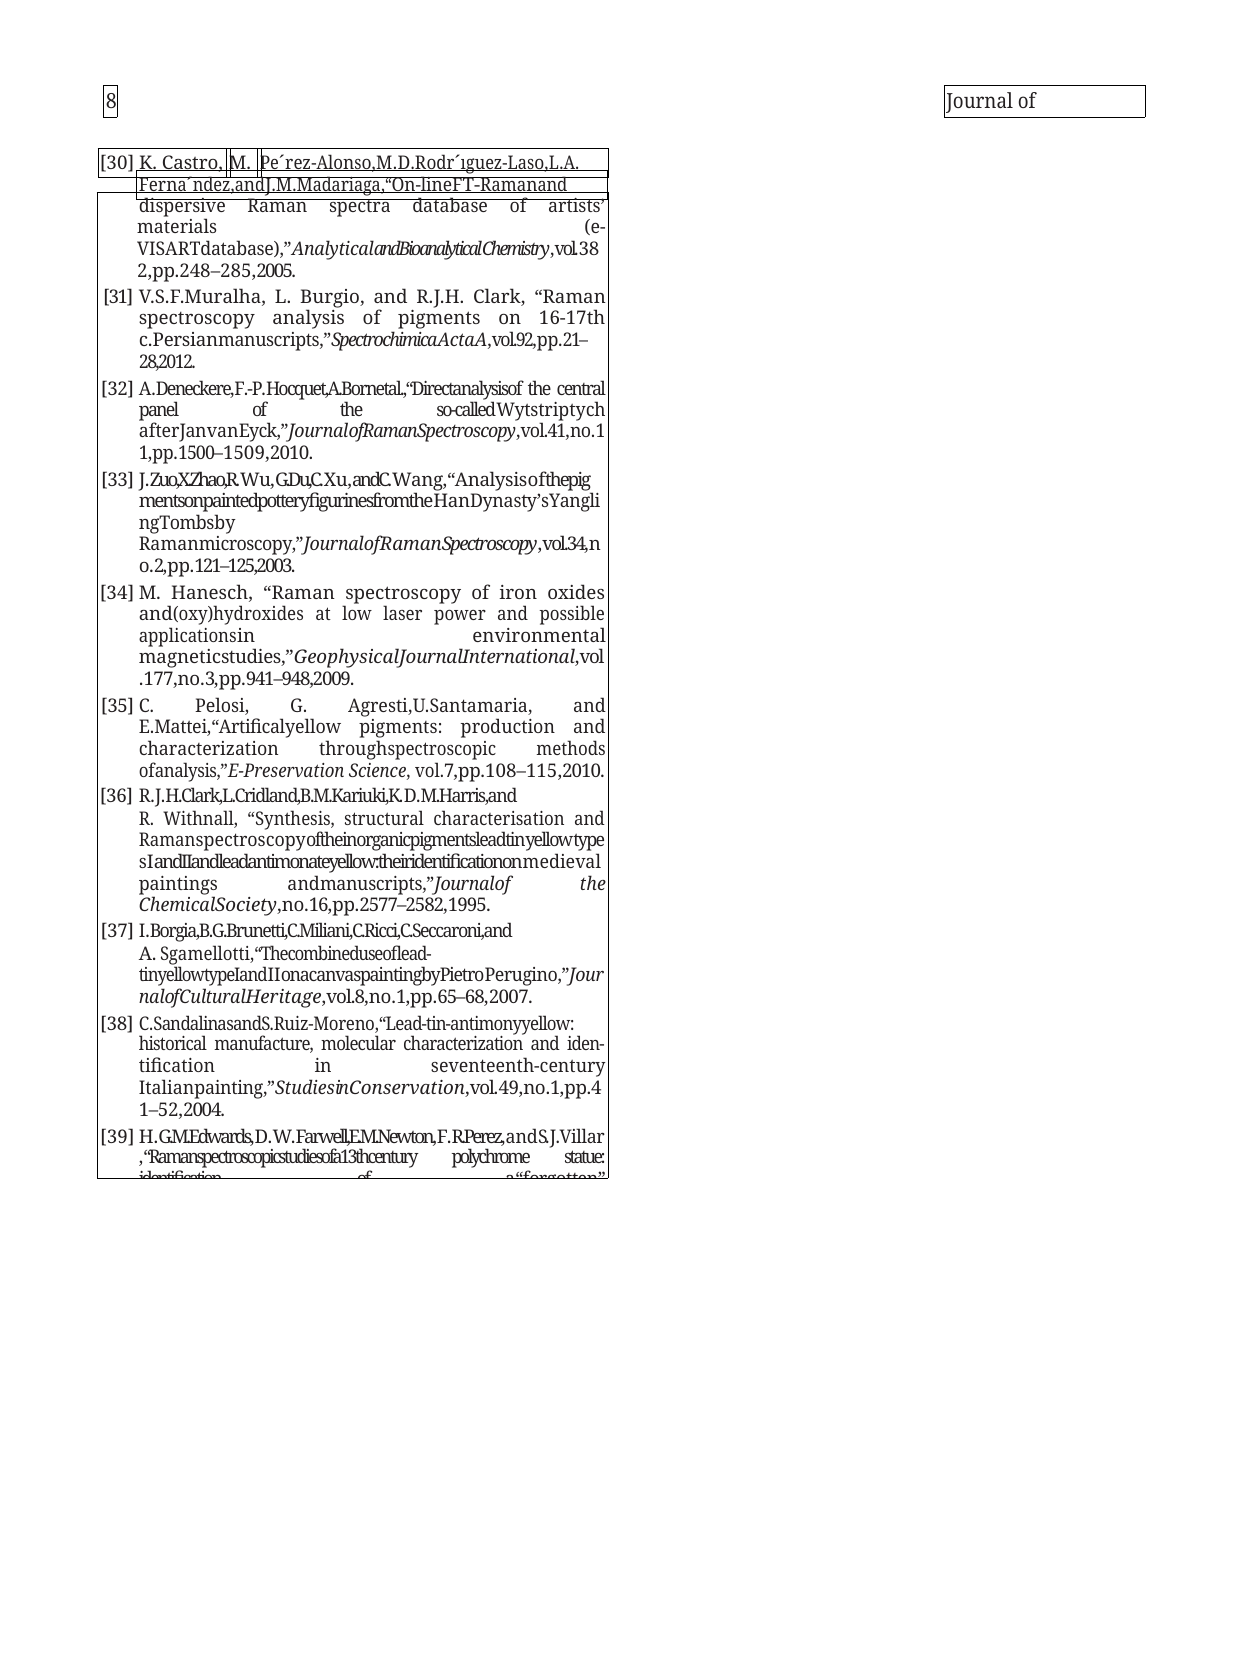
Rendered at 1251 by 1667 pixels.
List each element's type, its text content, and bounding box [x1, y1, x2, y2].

list M. Hanesch, “Raman spectroscopy of iron oxides and(oxy)hydroxides at low laser power and possible applicationsin environmental magneticstudies,”GeophysicalJournalInternational,vol.177,no.3,pp.941–948,2009. [99, 582, 606, 691]
list C.SandalinasandS.Ruiz-Moreno,“Lead-tin-antimonyyellow: historical manufacture, molecular characterization and iden-tification in seventeenth-century Italianpainting,”StudiesinConservation,vol.49,no.1,pp.41–52,2004. [100, 1013, 606, 1122]
list I.Borgia,B.G.Brunetti,C.Miliani,C.Ricci,C.Seccaroni,and [100, 919, 607, 942]
list J.Zuo,X.Zhao,R.Wu,G.Du,C.Xu,andC.Wang,“AnalysisofthepigmentsonpaintedpotteryfigurinesfromtheHanDynasty’sYanglingTombsby Ramanmicroscopy,”JournalofRamanSpectroscopy,vol.34,no.2,pp.121–125,2003. [101, 469, 606, 578]
text 8 [106, 86, 117, 114]
text Journal of Spectroscopy [946, 86, 1145, 117]
list C. Pelosi, G. Agresti,U.Santamaria, and E.Mattei,“Artificalyellow pigments: production and characterization throughspectroscopic methods ofanalysis,”E-Preservation Science, vol.7,pp.108–115,2010. [101, 695, 606, 782]
text Pe´rez-Alonso,M.D.Rodr´ıguez-Laso,L.A. [259, 149, 608, 170]
list R.J.H.Clark,L.Cridland,B.M.Kariuki,K.D.M.Harris,and [99, 784, 607, 807]
list A.Deneckere,F.-P.Hocquet,A.Bornetal.,“Directanalysisof the central panel of the so-calledWytstriptych afterJanvanEyck,”JournalofRamanSpectroscopy,vol.41,no.11,pp.1500–1509,2010. [101, 378, 606, 465]
list V.S.F.Muralha, L. Burgio, and R.J.H. Clark, “Raman spectroscopy analysis of pigments on 16-17th c.Persianmanuscripts,”SpectrochimicaActaA,vol.92,pp.21–28,2012. [103, 287, 606, 374]
list H.G.M.Edwards,D.W.Farwell,E.M.Newton,F.R.Perez,andS.J.Villar,“Ramanspectroscopicstudiesofa13thcentury polychrome statue: identification of a“forgotten” pigment,”JournalofRamanSpectroscopy,vol.31,no.5,pp.407–413,2000. [100, 1126, 606, 1178]
text R. Withnall, “Synthesis, structural characterisation and RamanspectroscopyoftheinorganicpigmentsleadtinyellowtypesIandIIandleadantimonateyellow:theiridentificationonmedieval paintings andmanuscripts,”Journalof the ChemicalSociety,no.16,pp.2577–2582,1995. [138, 808, 606, 917]
text [30] K. Castro, [99, 149, 226, 174]
text Ferna´ndez,andJ.M.Madariaga,“On-lineFT-Ramanand [139, 171, 607, 192]
text M. [229, 149, 257, 170]
text dispersive Raman spectra database of artists’ materials (e- VISARTdatabase),”AnalyticalandBioanalyticalChemistry,vol.382,pp.248–285,2005. [137, 196, 606, 282]
list Sgamellotti,“Thecombineduseoflead-tinyellowtypeIandIIonacanvaspaintingbyPietroPerugino,”JournalofCulturalHeritage,vol.8,no.1,pp.65–68,2007. [138, 943, 606, 1008]
